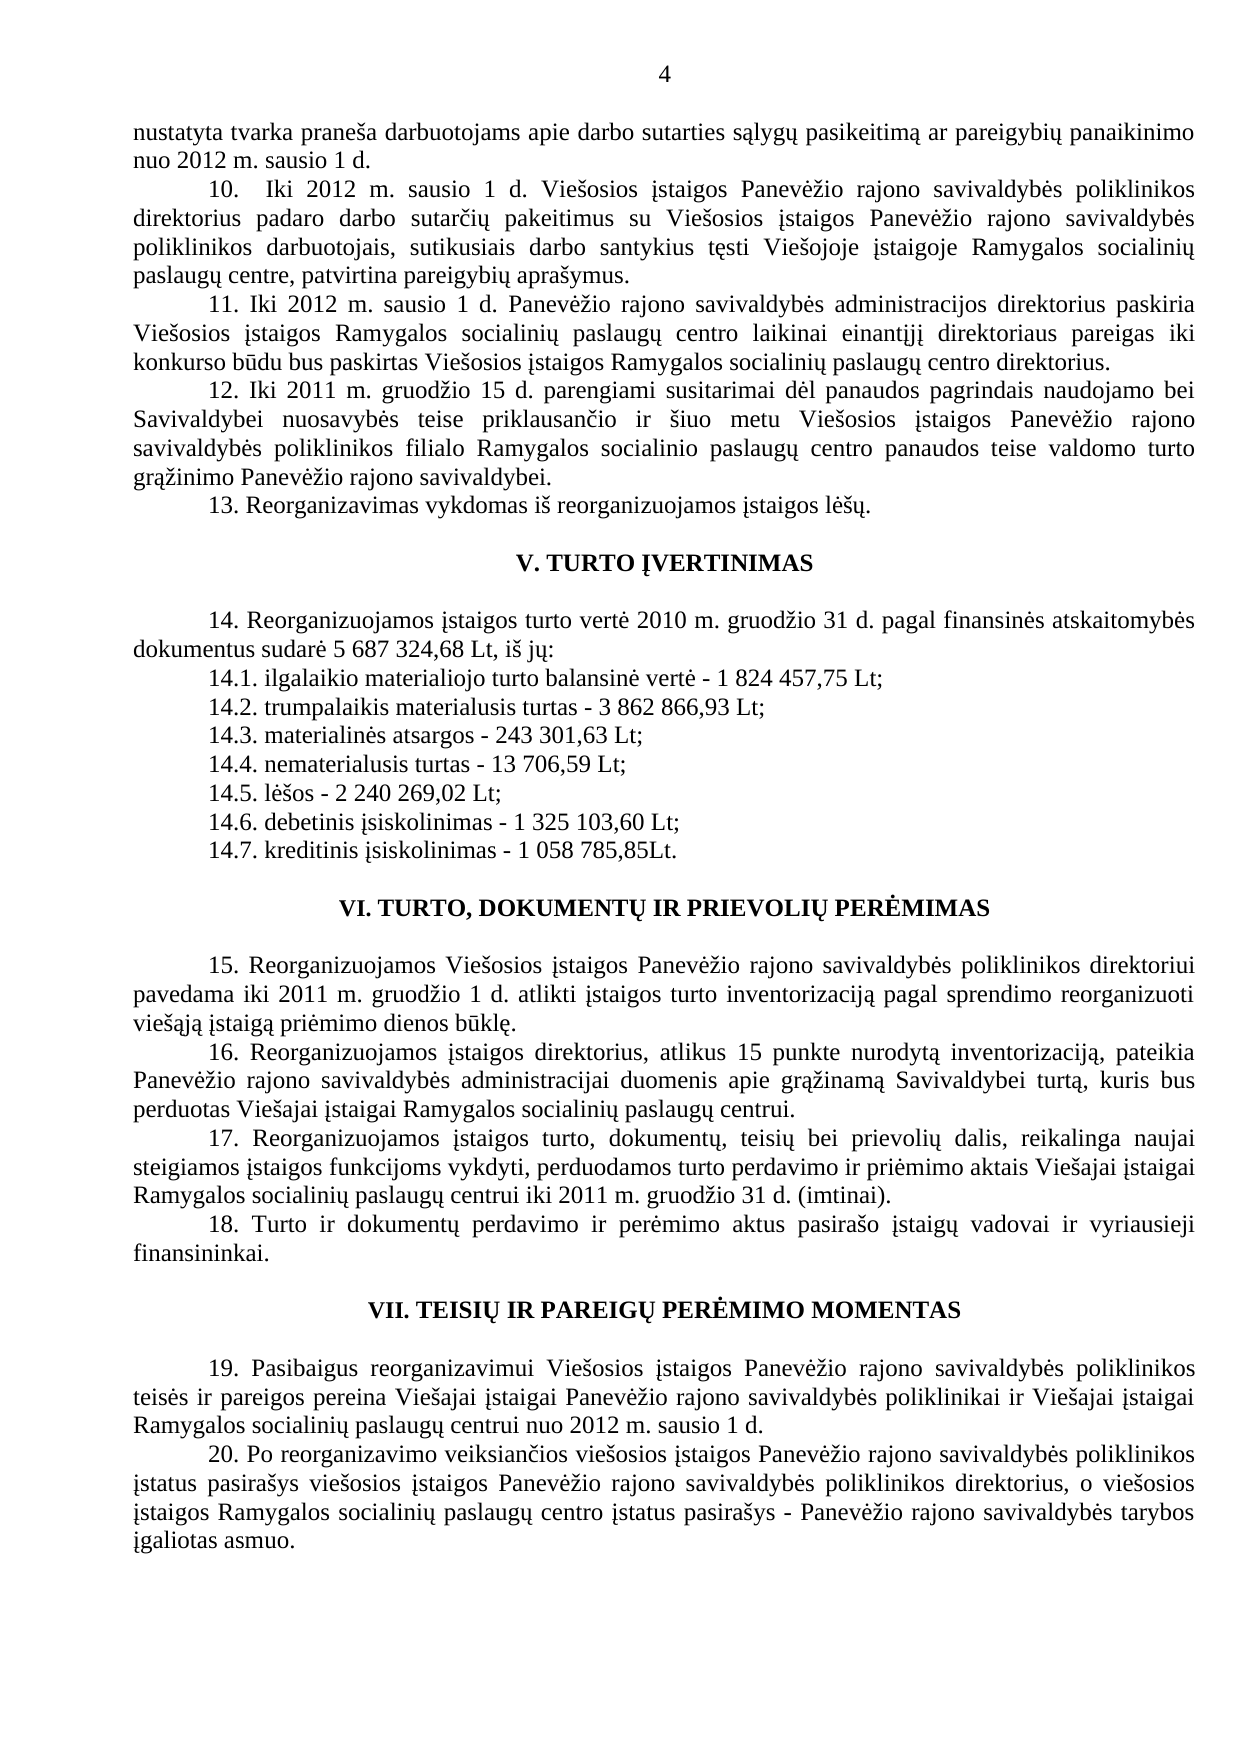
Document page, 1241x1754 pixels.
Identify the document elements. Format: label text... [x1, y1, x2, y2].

text 12. Iki 2011 m. gruodžio 15 d. parengiami susitarimai dėl panaudos pagrindais naudojamo bei Savivaldybei nuosavybės teise priklausančio ir šiuo metu Viešosios įstaigos Panevėžio rajono savivaldybės poliklinikos filialo Ramygalos socialinio paslaugų centro panaudos teise valdomo turto grąžinimo Panevėžio rajono savivaldybei. [133, 375, 1196, 490]
text VII. TEISIŲ IR PAREIGŲ PERĖMIMO MOMENTAS [133, 1295, 1196, 1324]
text 17. Reorganizuojamos įstaigos turto, dokumentų, teisių bei prievolių dalis, reikalinga naujai steigiamos įstaigos funkcijoms vykdyti, perduodamos turto perdavimo ir priėmimo aktais Viešajai įstaigai Ramygalos socialinių paslaugų centrui iki 2011 m. gruodžio 31 d. (imtinai). [133, 1123, 1196, 1209]
text 11. Iki 2012 m. sausio 1 d. Panevėžio rajono savivaldybės administracijos direktorius paskiria Viešosios įstaigos Ramygalos socialinių paslaugų centro laikinai einantįjį direktoriaus pareigas iki konkurso būdu bus paskirtas Viešosios įstaigos Ramygalos socialinių paslaugų centro direktorius. [133, 289, 1196, 375]
text 18. Turto ir dokumentų perdavimo ir perėmimo aktus pasirašo įstaigų vadovai ir vyriausieji finansininkai. [133, 1209, 1196, 1267]
text 14.3. materialinės atsargos - 243 301,63 Lt; [133, 720, 1196, 749]
text 14.2. trumpalaikis materialusis turtas - 3 862 866,93 Lt; [133, 692, 1196, 720]
text 14.6. debetinis įsiskolinimas - 1 325 103,60 Lt; [133, 807, 1196, 835]
text 20. Po reorganizavimo veiksiančios viešosios įstaigos Panevėžio rajono savivaldybės poliklinikos įstatus pasirašys viešosios įstaigos Panevėžio rajono savivaldybės poliklinikos direktorius, o viešosios įstaigos Ramygalos socialinių paslaugų centro įstatus pasirašys - Panevėžio rajono savivaldybės tarybos įgaliotas asmuo. [133, 1439, 1196, 1554]
text 15. Reorganizuojamos Viešosios įstaigos Panevėžio rajono savivaldybės poliklinikos direktoriui pavedama iki 2011 m. gruodžio 1 d. atlikti įstaigos turto inventorizaciją pagal sprendimo reorganizuoti viešąją įstaigą priėmimo dienos būklę. [133, 950, 1196, 1037]
text V. TURTO ĮVERTINIMAS [133, 548, 1196, 577]
text nustatyta tvarka praneša darbuotojams apie darbo sutarties sąlygų pasikeitimą ar pareigybių panaikinimo nuo 2012 m. sausio 1 d. [133, 117, 1196, 174]
text 14. Reorganizuojamos įstaigos turto vertė 2010 m. gruodžio 31 d. pagal finansinės atskaitomybės dokumentus sudarė 5 687 324,68 Lt, iš jų: [133, 605, 1196, 663]
text VI. TURTO, DOKUMENTŲ IR PRIEVOLIŲ PERĖMIMAS [133, 893, 1196, 922]
text 14.7. kreditinis įsiskolinimas - 1 058 785,85Lt. [133, 835, 1196, 864]
text 14.1. ilgalaikio materialiojo turto balansinė vertė - 1 824 457,75 Lt; [133, 663, 1196, 692]
text 19. Pasibaigus reorganizavimui Viešosios įstaigos Panevėžio rajono savivaldybės poliklinikos teisės ir pareigos pereina Viešajai įstaigai Panevėžio rajono savivaldybės poliklinikai ir Viešajai įstaigai Ramygalos socialinių paslaugų centrui nuo 2012 m. sausio 1 d. [133, 1353, 1196, 1439]
text 16. Reorganizuojamos įstaigos direktorius, atlikus 15 punkte nurodytą inventorizaciją, pateikia Panevėžio rajono savivaldybės administracijai duomenis apie grąžinamą Savivaldybei turtą, kuris bus perduotas Viešajai įstaigai Ramygalos socialinių paslaugų centrui. [133, 1037, 1196, 1123]
text 14.5. lėšos - 2 240 269,02 Lt; [133, 778, 1196, 807]
text 10. Iki 2012 m. sausio 1 d. Viešosios įstaigos Panevėžio rajono savivaldybės poliklinikos direktorius padaro darbo sutarčių pakeitimus su Viešosios įstaigos Panevėžio rajono savivaldybės poliklinikos darbuotojais, sutikusiais darbo santykius tęsti Viešojoje įstaigoje Ramygalos socialinių paslaugų centre, patvirtina pareigybių aprašymus. [133, 174, 1196, 289]
text 13. Reorganizavimas vykdomas iš reorganizuojamos įstaigos lėšų. [133, 490, 1196, 519]
text 14.4. nematerialusis turtas - 13 706,59 Lt; [133, 749, 1196, 778]
